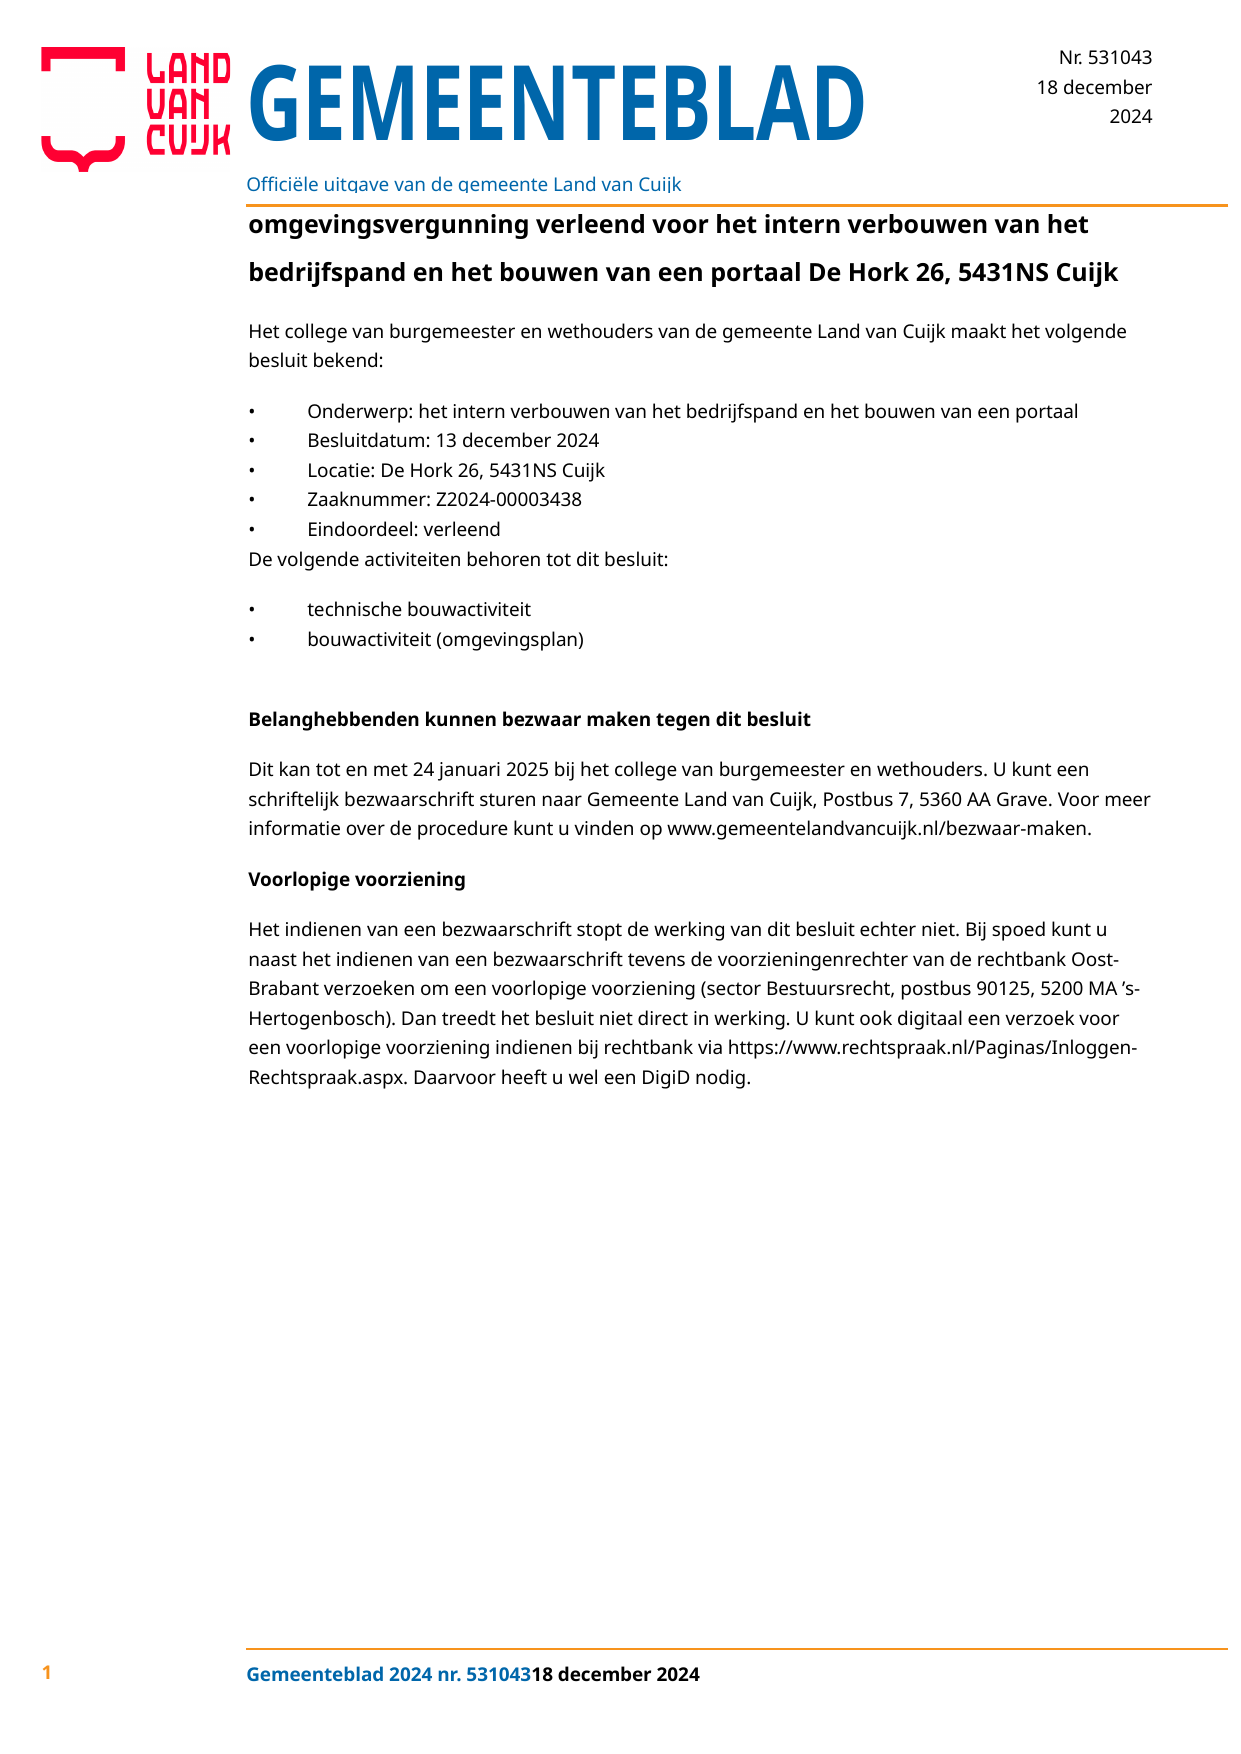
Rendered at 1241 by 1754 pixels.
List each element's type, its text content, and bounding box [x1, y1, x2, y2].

list bouwactiviteit (omgevingsplan) [248, 626, 1152, 652]
list Zaaknummer: Z2024-00003438 [248, 487, 1152, 512]
text Het indienen van een bezwaarschrift stopt de werking van dit besluit echter niet. Bij spoed kunt u naast het indienen van een bezwaarschrift tevens de voorzieningenrechter van de rechtbank Oost-Brabant verzoeken om een voorlopige voorziening (sector Bestuursrecht, postbus 90125, 5200 MA ’s-Hertogenbosch). Dan treedt het besluit niet direct in werking. U kunt ook digitaal een verzoek voor een voorlopige voorziening indienen bij rechtbank via https://www.rechtspraak.nl/Paginas/Inloggen-Rechtspraak.aspx. Daarvoor heeft u wel een DigiD nodig. [248, 916, 1152, 1090]
list Onderwerp: het intern verbouwen van het bedrijfspand en het bouwen van een portaal [248, 398, 1152, 424]
text Belanghebbenden kunnen bezwaar maken tegen dit besluit [248, 706, 1152, 732]
list Besluitdatum: 13 december 2024 [248, 427, 1152, 453]
text Voorlopige voorziening [248, 866, 1152, 892]
text omgevingsvergunning verleend voor het intern verbouwen van het bedrijfspand en het bouwen van een portaal De Hork 26, 5431NS Cuijk [248, 207, 1152, 288]
text Het college van burgemeester en wethouders van de gemeente Land van Cuijk maakt het volgende besluit bekend: [248, 318, 1152, 373]
list Locatie: De Hork 26, 5431NS Cuijk [248, 457, 1152, 483]
list technische bouwactiviteit [248, 596, 1152, 622]
list Eindoordeel: verleend [248, 516, 1152, 542]
text De volgende activiteiten behoren tot dit besluit: [248, 546, 1152, 572]
picture [41, 47, 231, 172]
text Dit kan tot en met 24 januari 2025 bij het college van burgemeester en wethouders. U kunt een schriftelijk bezwaarschrift sturen naar Gemeente Land van Cuijk, Postbus 7, 5360 AA Grave. Voor meer informatie over de procedure kunt u vinden op www.gemeentelandvancuijk.nl/bezwaar-maken. [248, 756, 1152, 841]
